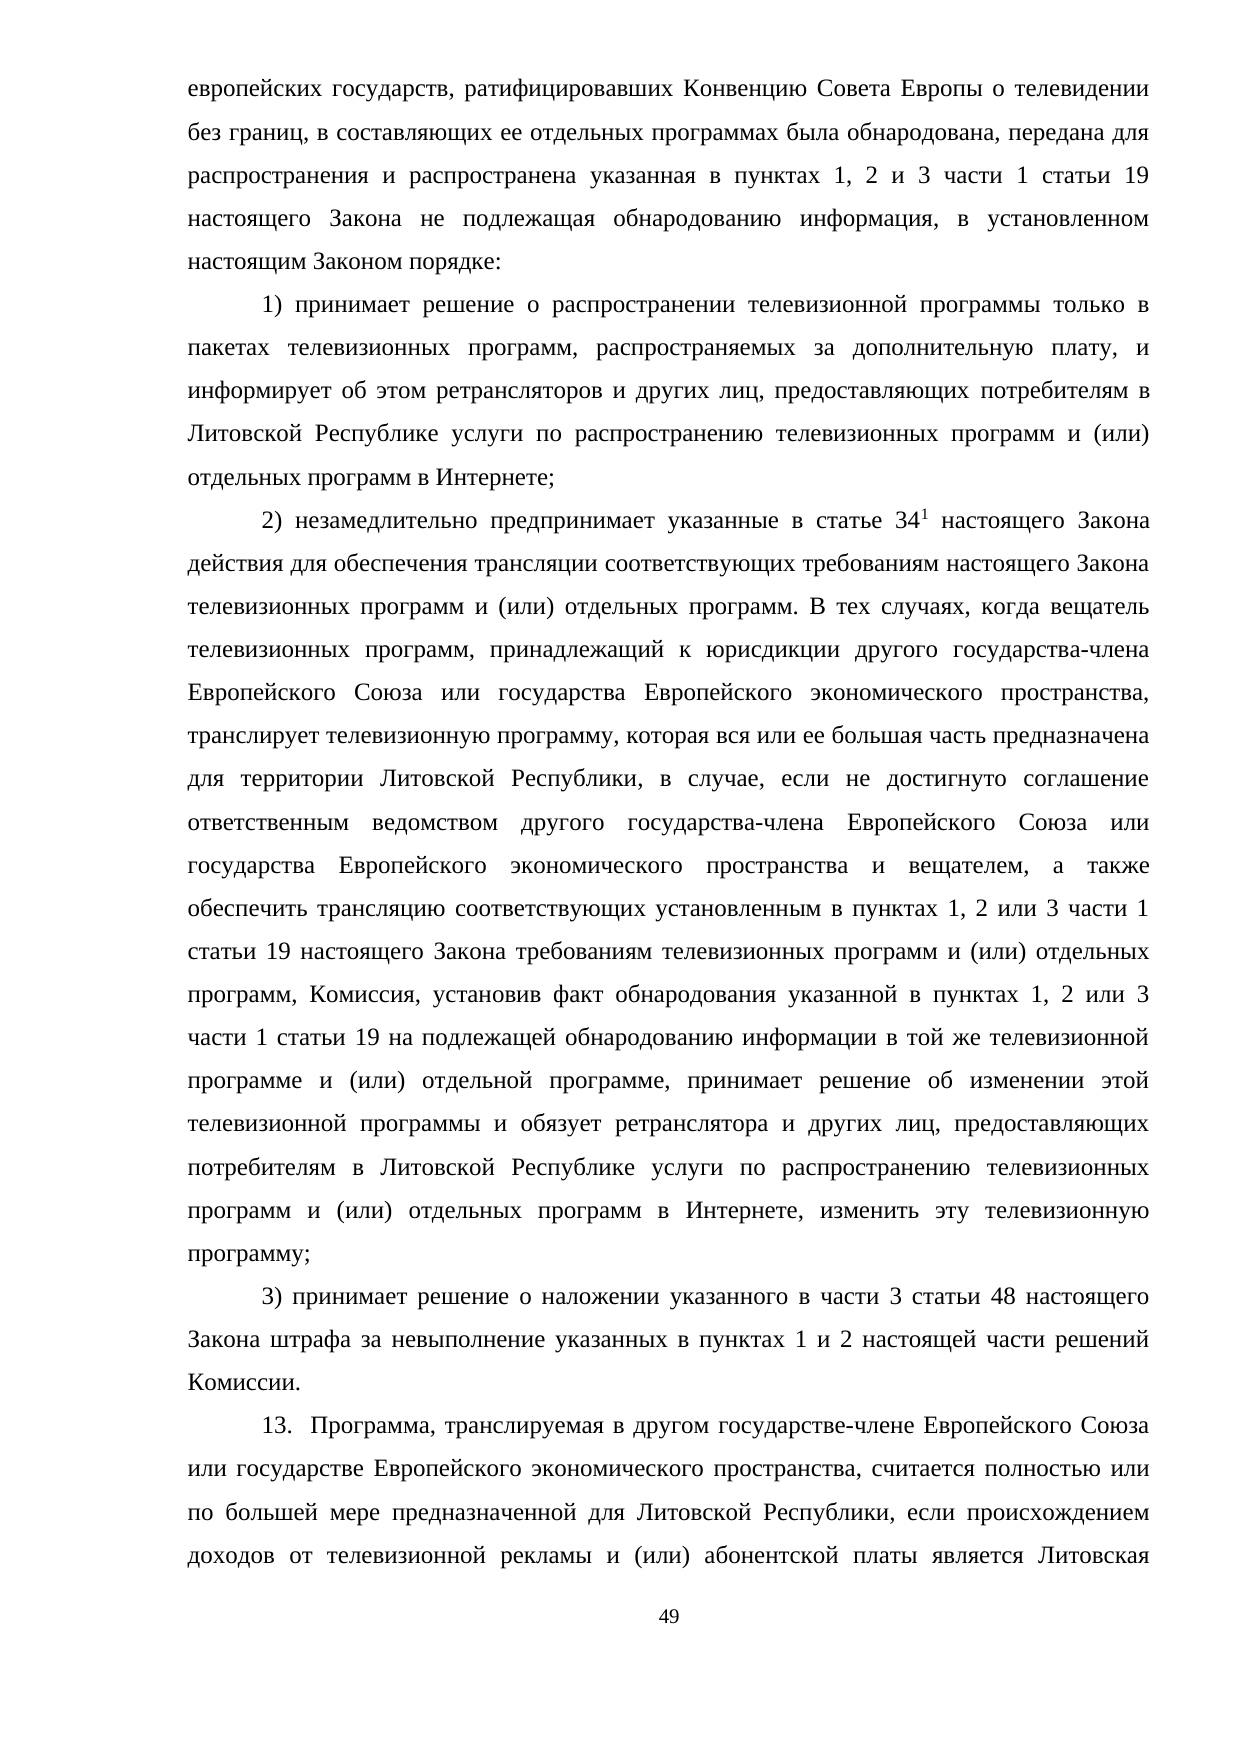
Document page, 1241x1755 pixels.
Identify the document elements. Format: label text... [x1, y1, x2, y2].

text европейских государств, ратифицировавших Конвенцию Совета Европы о телевидении без границ, в составляющих ее отдельных программах была обнародована, передана для распространения и распространена указанная в пунктах 1, 2 и 3 части 1 статьи 19 настоящего Закона не подлежащая обнародованию информация, в установленном настоящим Законом порядке: [187, 73, 1150, 275]
text 1) принимает решение о распространении телевизионной программы только в пакетах телевизионных программ, распространяемых за дополнительную плату, и информирует об этом ретрансляторов и других лиц, предоставляющих потребителям в Литовской Республике услуги по распространению телевизионных программ и (или) отдельных программ в Интернете; [187, 289, 1150, 490]
text 3) принимает решение о наложении указанного в части 3 статьи 48 настоящего Закона штрафа за невыполнение указанных в пунктах 1 и 2 настоящей части решений Комиссии. [187, 1281, 1150, 1396]
text 13. Программа, транслируемая в другом государстве-члене Европейского Союза или государстве Европейского экономического пространства, считается полностью или по большей мере предназначенной для Литовской Республики, если происхождением доходов от телевизионной рекламы и (или) абонентской платы является Литовская [187, 1410, 1150, 1568]
text 2) незамедлительно предпринимает указанные в статье 341 настоящего Закона действия для обеспечения трансляции соответствующих требованиям настоящего Закона телевизионных программ и (или) отдельных программ. В тех случаях, когда вещатель телевизионных программ, принадлежащий к юрисдикции другого государства-члена Европейского Союза или государства Европейского экономического пространства, транслирует телевизионную программу, которая вся или ее большая часть предназначена для территории Литовской Республики, в случае, если не достигнуто соглашение ответственным ведомством другого государства-члена Европейского Союза или государства Европейского экономического пространства и вещателем, а также обеспечить трансляцию соответствующих установленным в пунктах 1, 2 или 3 части 1 статьи 19 настоящего Закона требованиям телевизионных программ и (или) отдельных программ, Комиссия, установив факт обнародования указанной в пунктах 1, 2 или 3 части 1 статьи 19 на подлежащей обнародованию информации в той же телевизионной программе и (или) отдельной программе, принимает решение об изменении этой телевизионной программы и обязует ретранслятора и других лиц, предоставляющих потребителям в Литовской Республике услуги по распространению телевизионных программ и (или) отдельных программ в Интернете, изменить эту телевизионную программу; [187, 505, 1150, 1267]
